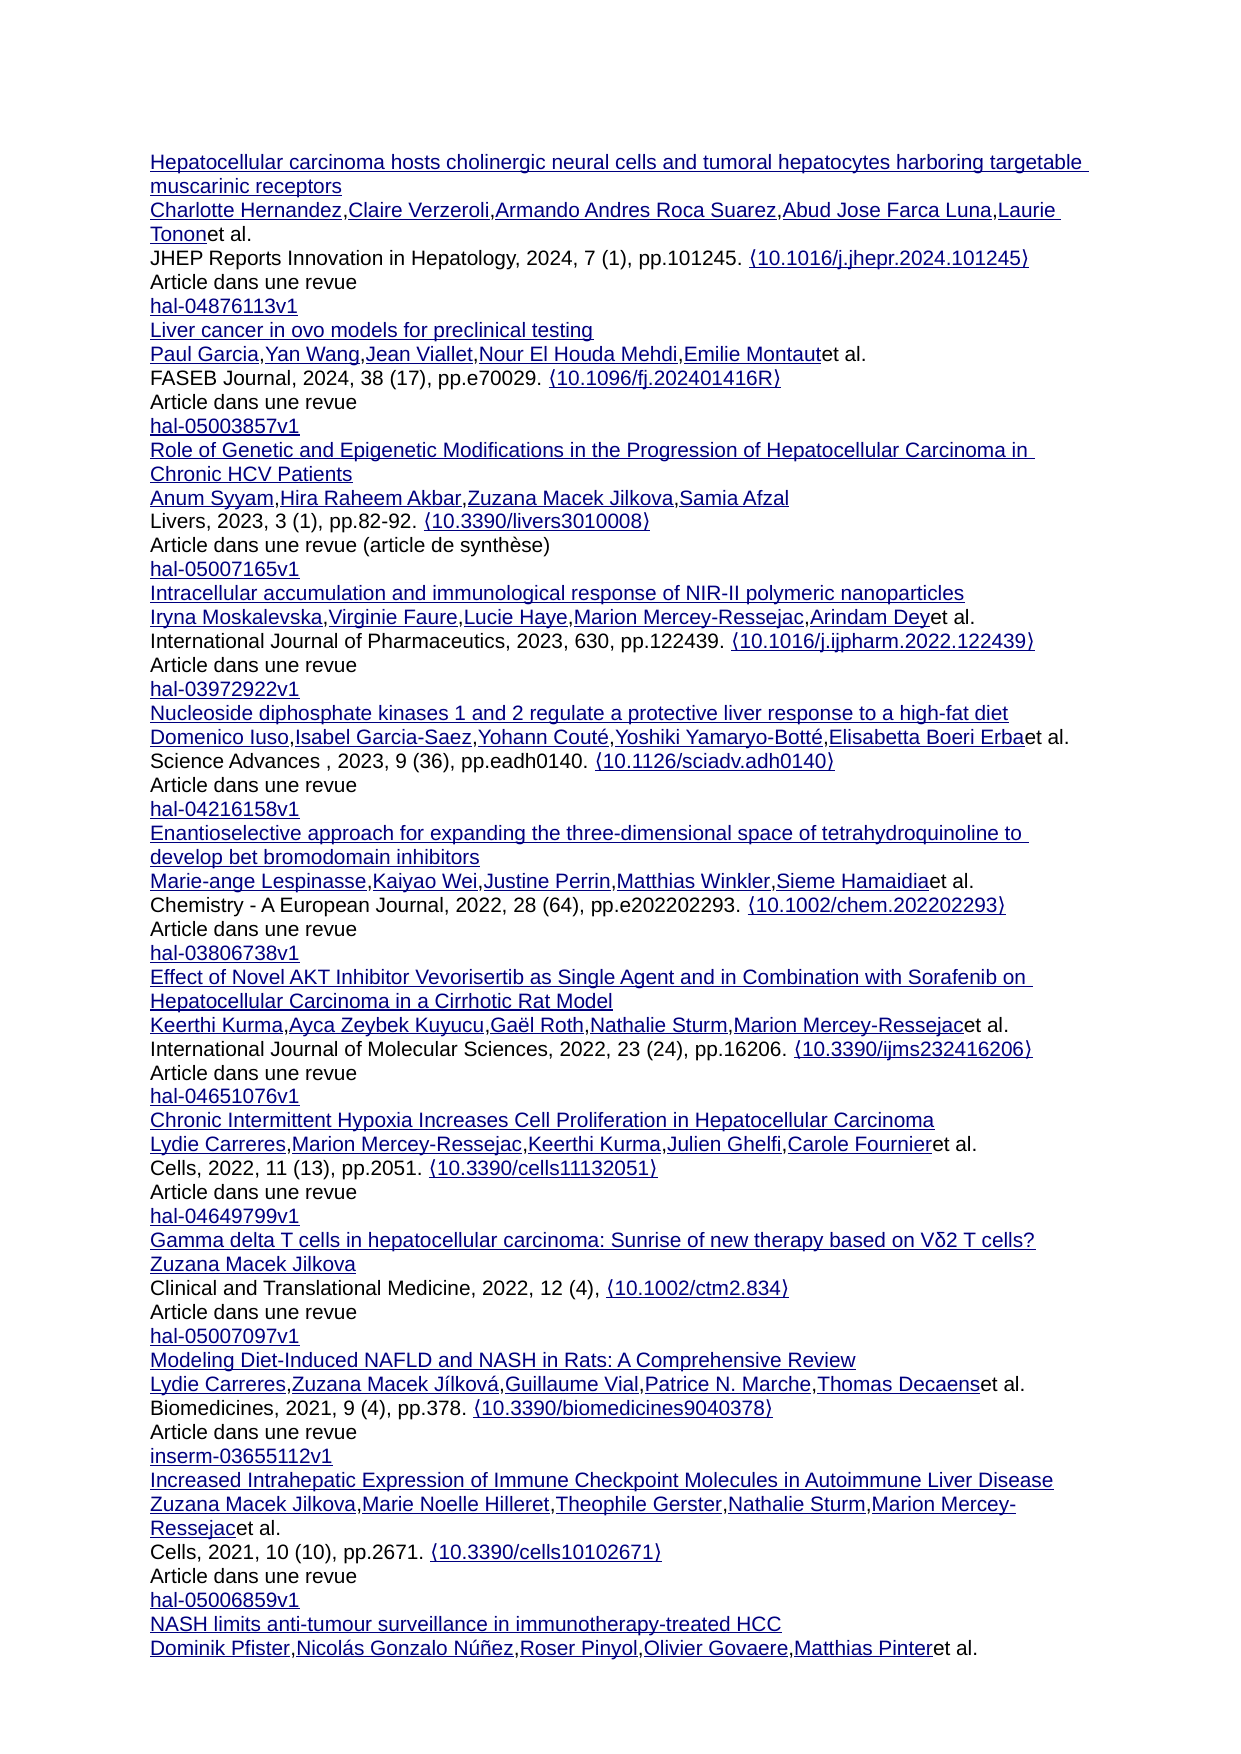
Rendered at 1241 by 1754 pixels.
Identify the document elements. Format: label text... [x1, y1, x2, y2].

table_cell Hepatocellular carcinoma hosts cholinergic neural cells and tumoral hepatocytes harboring targetable muscarinic receptors Charlotte Hernandez,Claire Verzeroli,Armando Andres Roca Suarez,Abud Jose Farca Luna,Laurie Tononet al. JHEP Reports Innovation in Hepatology, 2024, 7 (1), pp.101245. ⟨10.1016/j.jhepr.2024.101245⟩ Article dans une revue hal-04876113v1 [150, 150, 1090, 318]
table_cell Increased Intrahepatic Expression of Immune Checkpoint Molecules in Autoimmune Liver Disease Zuzana Macek Jilkova,Marie Noelle Hilleret,Theophile Gerster,Nathalie Sturm,Marion Mercey-Ressejacet al. Cells, 2021, 10 (10), pp.2671. ⟨10.3390/cells10102671⟩ Article dans une revue hal-05006859v1 [150, 1468, 1090, 1611]
table_cell Intracellular accumulation and immunological response of NIR-II polymeric nanoparticles Iryna Moskalevska,Virginie Faure,Lucie Haye,Marion Mercey-Ressejac,Arindam Deyet al. International Journal of Pharmaceutics, 2023, 630, pp.122439. ⟨10.1016/j.ijpharm.2022.122439⟩ Article dans une revue hal-03972922v1 [150, 581, 1090, 701]
table_cell Gamma delta T cells in hepatocellular carcinoma: Sunrise of new therapy based on Vδ2 T cells? Zuzana Macek Jilkova Clinical and Translational Medicine, 2022, 12 (4), ⟨10.1002/ctm2.834⟩ Article dans une revue hal-05007097v1 [150, 1228, 1090, 1348]
table_cell Chronic Intermittent Hypoxia Increases Cell Proliferation in Hepatocellular Carcinoma Lydie Carreres,Marion Mercey-Ressejac,Keerthi Kurma,Julien Ghelfi,Carole Fournieret al. Cells, 2022, 11 (13), pp.2051. ⟨10.3390/cells11132051⟩ Article dans une revue hal-04649799v1 [150, 1108, 1090, 1228]
table_cell Modeling Diet-Induced NAFLD and NASH in Rats: A Comprehensive Review Lydie Carreres,Zuzana Macek Jílková,Guillaume Vial,Patrice N. Marche,Thomas Decaenset al. Biomedicines, 2021, 9 (4), pp.378. ⟨10.3390/biomedicines9040378⟩ Article dans une revue inserm-03655112v1 [150, 1348, 1090, 1468]
table_cell Nucleoside diphosphate kinases 1 and 2 regulate a protective liver response to a high-fat diet Domenico Iuso,Isabel Garcia-Saez,Yohann Couté,Yoshiki Yamaryo-Botté,Elisabetta Boeri Erbaet al. Science Advances , 2023, 9 (36), pp.eadh0140. ⟨10.1126/sciadv.adh0140⟩ Article dans une revue hal-04216158v1 [150, 701, 1090, 821]
table_cell NASH limits anti-tumour surveillance in immunotherapy-treated HCC Dominik Pfister,Nicolás Gonzalo Núñez,Roser Pinyol,Olivier Govaere,Matthias Pinteret al. [150, 1611, 1090, 1659]
table_cell Enantioselective approach for expanding the three‐dimensional space of tetrahydroquinoline to develop bet bromodomain inhibitors Marie‐ange Lespinasse,Kaiyao Wei,Justine Perrin,Matthias Winkler,Sieme Hamaidiaet al. Chemistry - A European Journal, 2022, 28 (64), pp.e202202293. ⟨10.1002/chem.202202293⟩ Article dans une revue hal-03806738v1 [150, 821, 1090, 964]
table_cell Effect of Novel AKT Inhibitor Vevorisertib as Single Agent and in Combination with Sorafenib on Hepatocellular Carcinoma in a Cirrhotic Rat Model Keerthi Kurma,Ayca Zeybek Kuyucu,Gaël Roth,Nathalie Sturm,Marion Mercey-Ressejacet al. International Journal of Molecular Sciences, 2022, 23 (24), pp.16206. ⟨10.3390/ijms232416206⟩ Article dans une revue hal-04651076v1 [150, 965, 1090, 1108]
table_cell Liver cancer in ovo models for preclinical testing Paul Garcia,Yan Wang,Jean Viallet,Nour El Houda Mehdi,Emilie Montautet al. FASEB Journal, 2024, 38 (17), pp.e70029. ⟨10.1096/fj.202401416R⟩ Article dans une revue hal-05003857v1 [150, 318, 1090, 437]
table_cell Role of Genetic and Epigenetic Modifications in the Progression of Hepatocellular Carcinoma in Chronic HCV Patients Anum Syyam,Hira Raheem Akbar,Zuzana Macek Jilkova,Samia Afzal Livers, 2023, 3 (1), pp.82-92. ⟨10.3390/livers3010008⟩ Article dans une revue (article de synthèse) hal-05007165v1 [150, 438, 1090, 581]
